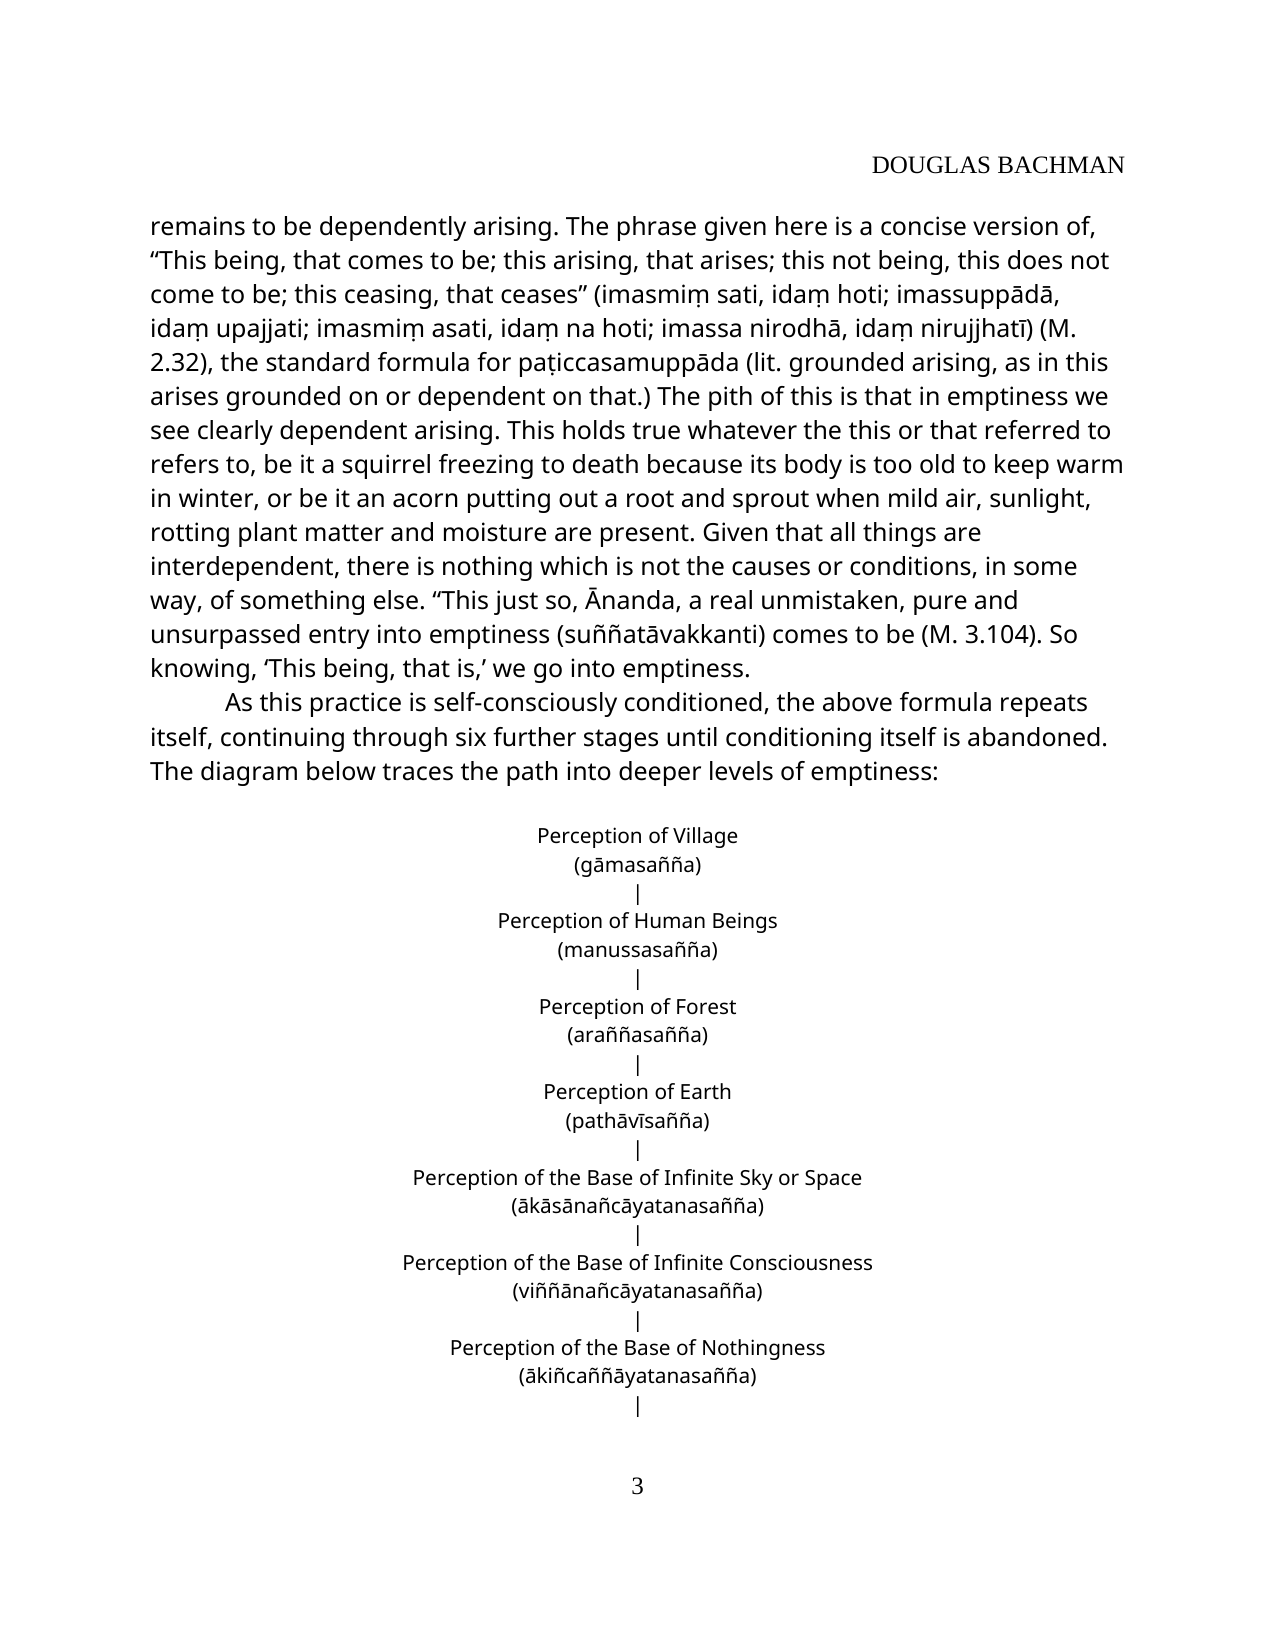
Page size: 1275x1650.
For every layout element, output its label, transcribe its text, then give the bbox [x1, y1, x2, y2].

text | [150, 1305, 1125, 1333]
text Perception of the Base of Infinite Consciousness [150, 1248, 1125, 1276]
text remains to be dependently arising. The phrase given here is a concise version of, “This being, that comes to be; this arising, that arises; this not being, this does not come to be; this ceasing, that ceases” (imasmiṃ sati, idaṃ hoti; imassuppādā, idaṃ upajjati; imasmiṃ asati, idaṃ na hoti; imassa nirodhā, idaṃ nirujjhatī) (M. 2.32), the standard formula for paṭiccasamuppāda (lit. grounded arising, as in this arises grounded on or dependent on that.) The pith of this is that in emptiness we see clearly dependent arising. This holds true whatever the this or that referred to refers to, be it a squirrel freezing to death because its body is too old to keep warm in winter, or be it an acorn putting out a root and sprout when mild air, sunlight, rotting plant matter and moisture are present. Given that all things are interdependent, there is nothing which is not the causes or conditions, in some way, of something else. “This just so, Ānanda, a real unmistaken, pure and unsurpassed entry into emptiness (suññatāvakkanti) comes to be (M. 3.104). So knowing, ‘This being, that is,’ we go into emptiness. [150, 208, 1125, 685]
text | [150, 1219, 1125, 1248]
text Perception of the Base of Infinite Sky or Space [150, 1163, 1125, 1191]
text | [150, 1134, 1125, 1163]
text (viññānañcāyatanasañña) [150, 1276, 1125, 1305]
text Perception of Forest [150, 992, 1125, 1020]
text (gāmasañña) [150, 850, 1125, 878]
text As this practice is self-consciously conditioned, the above formula repeats itself, continuing through six further stages until conditioning itself is abandoned. The diagram below traces the path into deeper levels of emptiness: [150, 685, 1125, 787]
text Perception of Village [150, 821, 1125, 850]
text | [150, 1390, 1125, 1418]
text (pathāvīsañña) [150, 1106, 1125, 1134]
text (ākāsānañcāyatanasañña) [150, 1191, 1125, 1219]
text (manussasañña) [150, 935, 1125, 963]
text (ākiñcaññāyatanasañña) [150, 1362, 1125, 1390]
text | [150, 1049, 1125, 1077]
text Perception of the Base of Nothingness [150, 1333, 1125, 1362]
text (araññasañña) [150, 1020, 1125, 1049]
text Perception of Human Beings [150, 907, 1125, 935]
text | [150, 878, 1125, 907]
text | [150, 963, 1125, 992]
text Perception of Earth [150, 1077, 1125, 1106]
